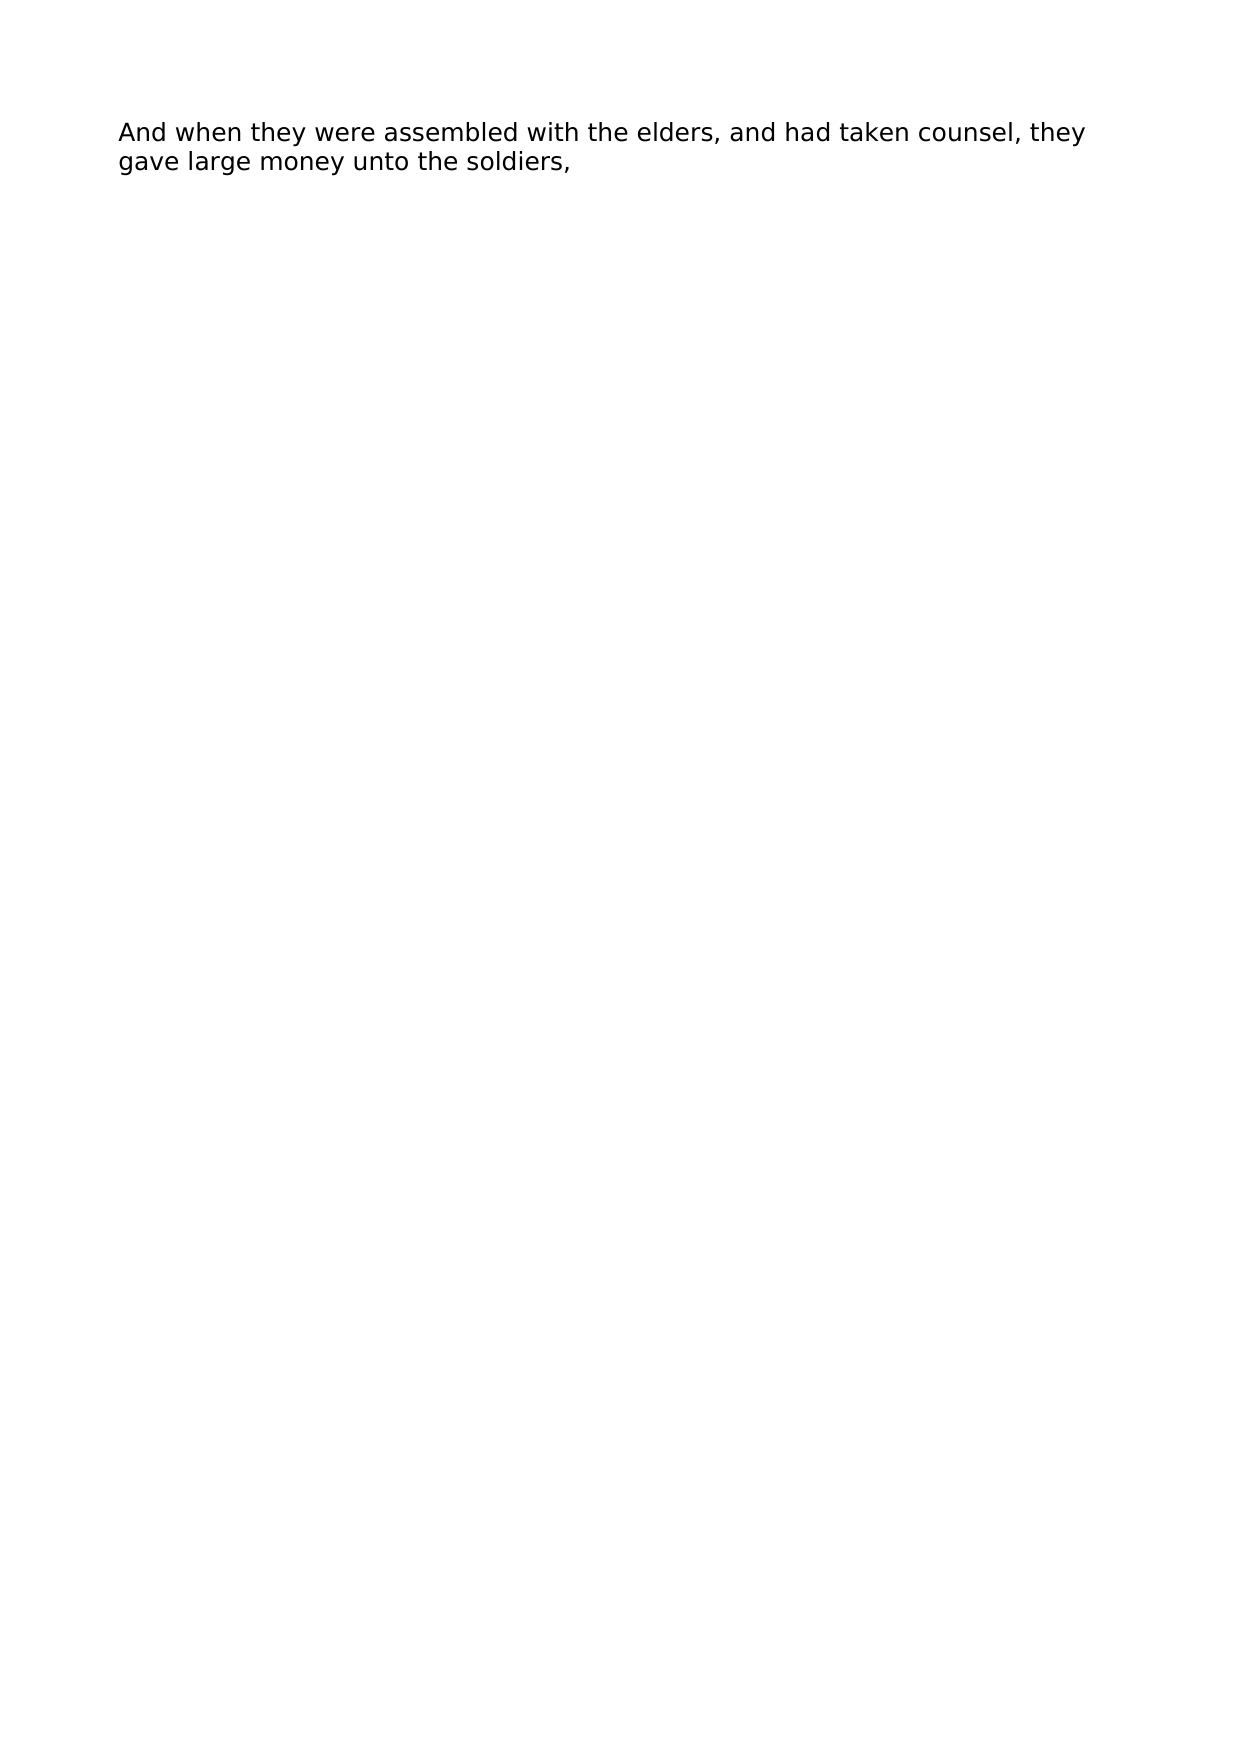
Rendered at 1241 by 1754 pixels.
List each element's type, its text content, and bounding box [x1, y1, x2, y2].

text And when they were assembled with the elders, and had taken counsel, they gave large money unto the soldiers, [118, 118, 1122, 176]
